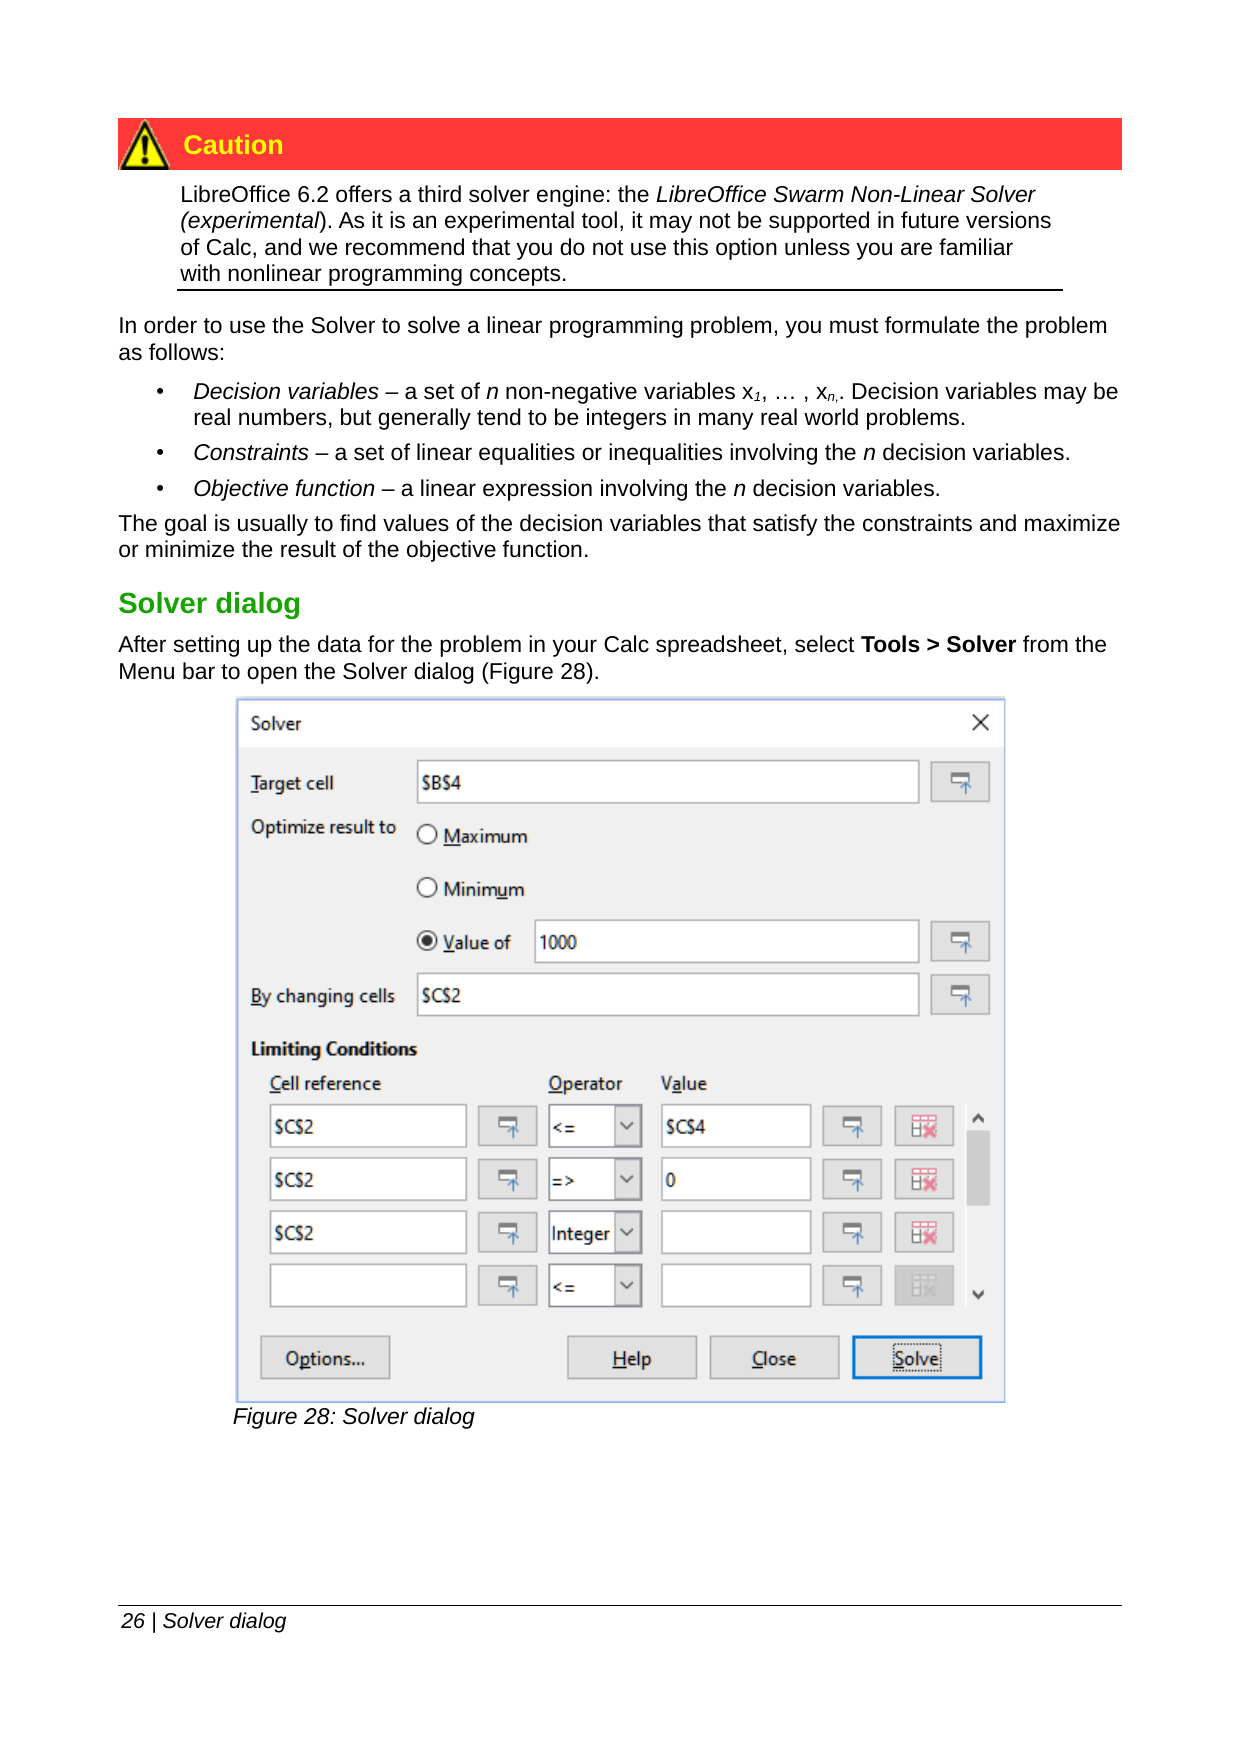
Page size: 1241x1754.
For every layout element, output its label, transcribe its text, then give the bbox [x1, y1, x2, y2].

text LibreOffice 6.2 offers a third solver engine: the LibreOffice Swarm Non-Linear Solver (experimental). As it is an experimental tool, it may not be supported in future versions of Calc, and we recommend that you do not use this option unless you are familiar with nonlinear programming concepts. [177, 178, 1063, 289]
text In order to use the Solver to solve a linear programming problem, you must formulate the problem as follows: [118, 312, 1122, 365]
list Decision variables – a set of n non-negative variables x1, … , xn,. Decision variables may be real numbers, but generally tend to be integers in many real world problems. [156, 378, 1122, 430]
subtitle Solver dialog [118, 586, 1122, 619]
list Constraints – a set of linear equalities or inequalities involving the n decision variables. [156, 439, 1122, 466]
text Figure 28: Solver dialog [233, 697, 1008, 1429]
picture [234, 696, 1006, 1403]
picture [119, 119, 170, 170]
text The goal is usually to find values of the decision variables that satisfy the constraints and maximize or minimize the result of the objective function. [118, 510, 1122, 562]
list Objective function – a linear expression involving the n decision variables. [156, 474, 1122, 501]
text After setting up the data for the problem in your Calc spreadsheet, select Tools > Solver from the Menu bar to open the Solver dialog (Figure 28). [118, 631, 1122, 684]
subtitle Caution [118, 118, 1122, 170]
